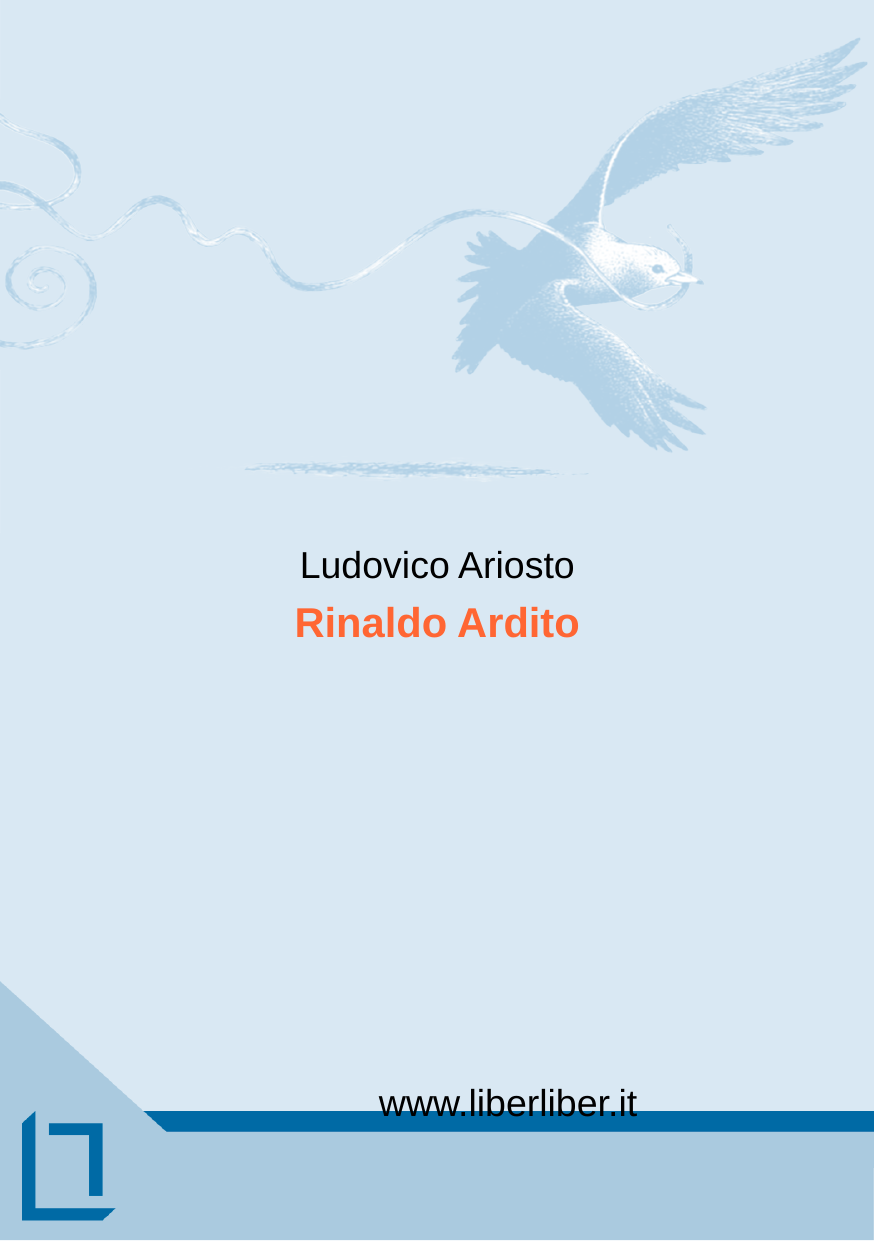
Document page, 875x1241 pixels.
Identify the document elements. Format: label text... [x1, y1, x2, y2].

text Rinaldo Ardito [94, 598, 779, 646]
text Ludovico Ariosto [94, 543, 779, 586]
picture [0, 0, 874, 1241]
text www.liberliber.it [331, 1081, 685, 1124]
